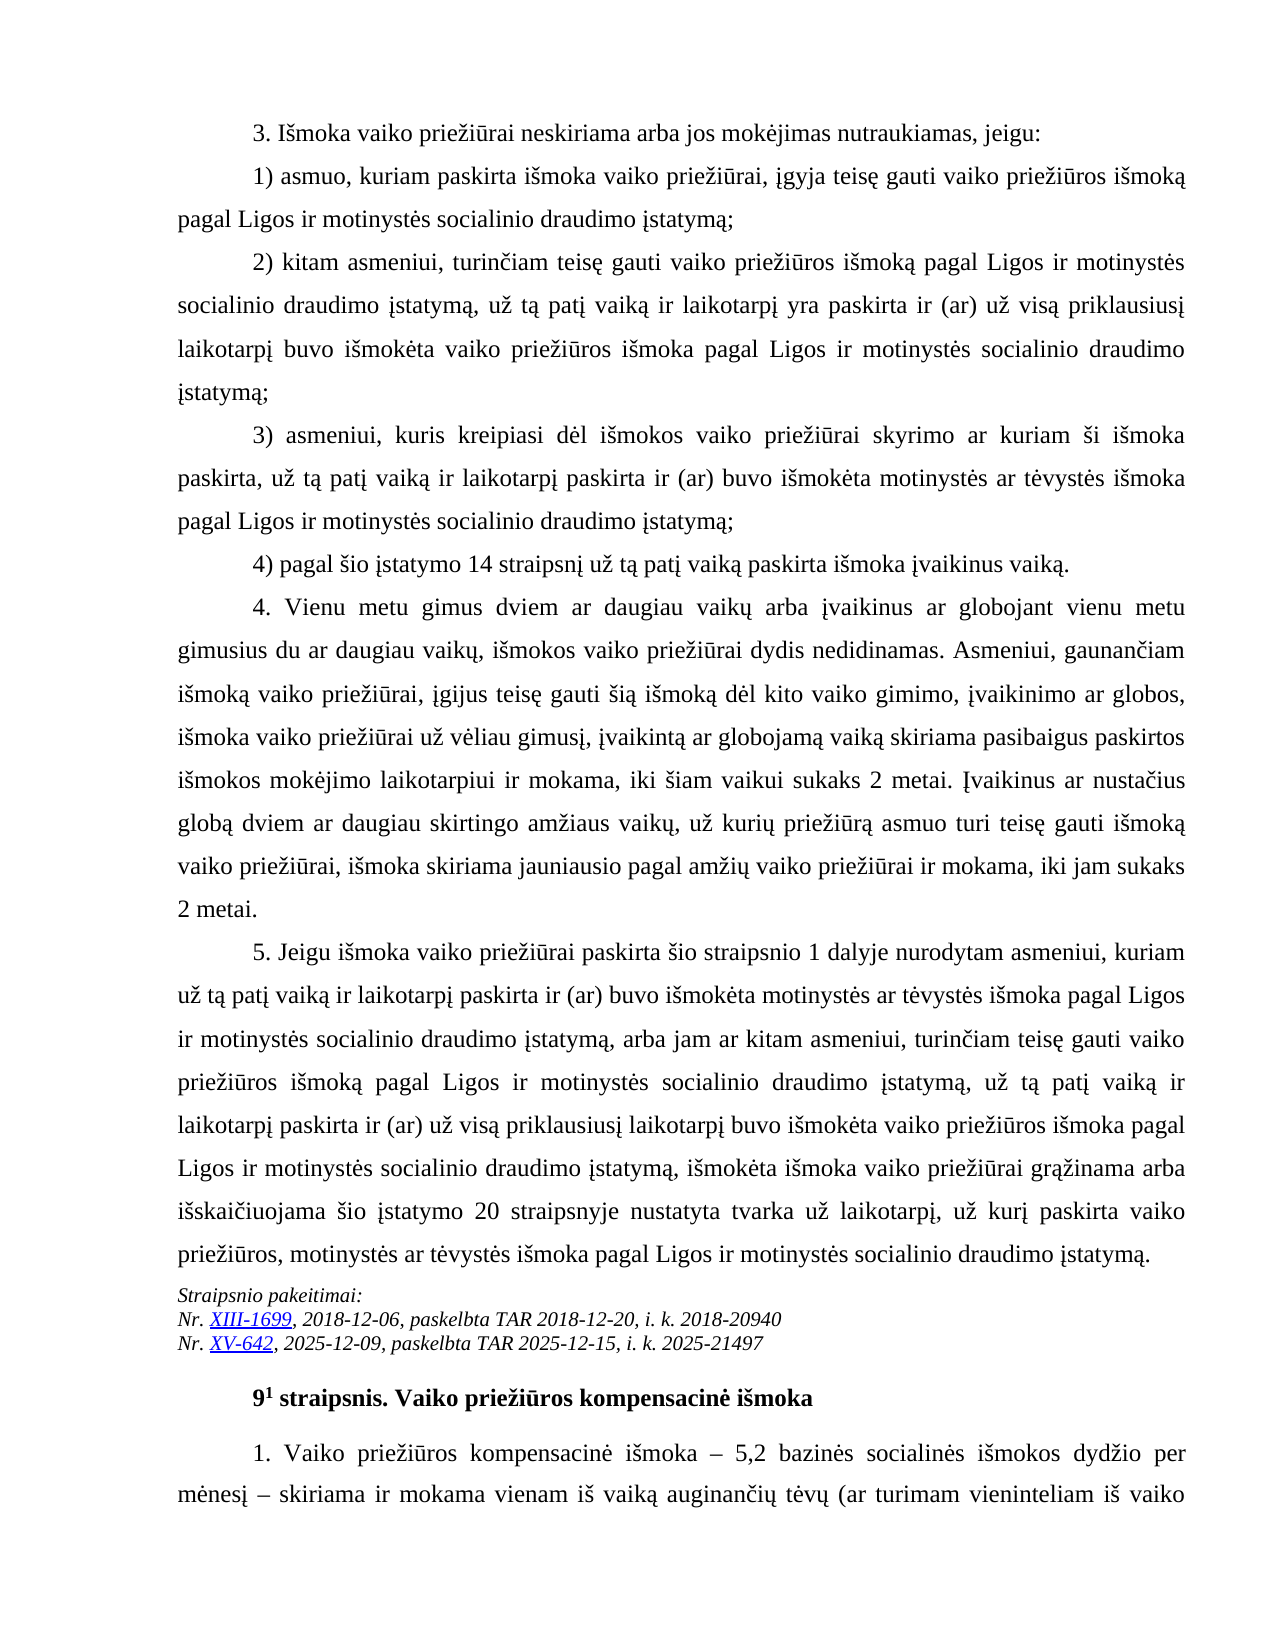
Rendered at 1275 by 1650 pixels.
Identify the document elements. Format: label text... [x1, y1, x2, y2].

text 1) asmuo, kuriam paskirta išmoka vaiko priežiūrai, įgyja teisę gauti vaiko priežiūros išmoką pagal Ligos ir motinystės socialinio draudimo įstatymą; [177, 161, 1186, 233]
text Nr. XV-642, 2025-12-09, paskelbta TAR 2025-12-15, i. k. 2025-21497 [177, 1331, 1186, 1355]
text Straipsnio pakeitimai: [177, 1282, 1186, 1307]
text 3. Išmoka vaiko priežiūrai neskiriama arba jos mokėjimas nutraukiamas, jeigu: [177, 118, 1186, 147]
text 91 straipsnis. Vaiko priežiūros kompensacinė išmoka [177, 1383, 1186, 1412]
text 2) kitam asmeniui, turinčiam teisę gauti vaiko priežiūros išmoką pagal Ligos ir motinystės socialinio draudimo įstatymą, už tą patį vaiką ir laikotarpį yra paskirta ir (ar) už visą priklausiusį laikotarpį buvo išmokėta vaiko priežiūros išmoka pagal Ligos ir motinystės socialinio draudimo įstatymą; [177, 247, 1186, 406]
text 1. Vaiko priežiūros kompensacinė išmoka – 5,2 bazinės socialinės išmokos dydžio per mėnesį – skiriama ir mokama vienam iš vaiką auginančių tėvų (ar turimam vieninteliam iš vaiko [177, 1427, 1186, 1508]
text 4. Vienu metu gimus dviem ar daugiau vaikų arba įvaikinus ar globojant vienu metu gimusius du ar daugiau vaikų, išmokos vaiko priežiūrai dydis nedidinamas. Asmeniui, gaunančiam išmoką vaiko priežiūrai, įgijus teisę gauti šią išmoką dėl kito vaiko gimimo, įvaikinimo ar globos, išmoka vaiko priežiūrai už vėliau gimusį, įvaikintą ar globojamą vaiką skiriama pasibaigus paskirtos išmokos mokėjimo laikotarpiui ir mokama, iki šiam vaikui sukaks 2 metai. Įvaikinus ar nustačius globą dviem ar daugiau skirtingo amžiaus vaikų, už kurių priežiūrą asmuo turi teisę gauti išmoką vaiko priežiūrai, išmoka skiriama jauniausio pagal amžių vaiko priežiūrai ir mokama, iki jam sukaks 2 metai. [177, 592, 1186, 923]
text 4) pagal šio įstatymo 14 straipsnį už tą patį vaiką paskirta išmoka įvaikinus vaiką. [177, 549, 1186, 578]
text 3) asmeniui, kuris kreipiasi dėl išmokos vaiko priežiūrai skyrimo ar kuriam ši išmoka paskirta, už tą patį vaiką ir laikotarpį paskirta ir (ar) buvo išmokėta motinystės ar tėvystės išmoka pagal Ligos ir motinystės socialinio draudimo įstatymą; [177, 420, 1186, 535]
text Nr. XIII-1699, 2018-12-06, paskelbta TAR 2018-12-20, i. k. 2018-20940 [177, 1307, 1186, 1331]
text 5. Jeigu išmoka vaiko priežiūrai paskirta šio straipsnio 1 dalyje nurodytam asmeniui, kuriam už tą patį vaiką ir laikotarpį paskirta ir (ar) buvo išmokėta motinystės ar tėvystės išmoka pagal Ligos ir motinystės socialinio draudimo įstatymą, arba jam ar kitam asmeniui, turinčiam teisę gauti vaiko priežiūros išmoką pagal Ligos ir motinystės socialinio draudimo įstatymą, už tą patį vaiką ir laikotarpį paskirta ir (ar) už visą priklausiusį laikotarpį buvo išmokėta vaiko priežiūros išmoka pagal Ligos ir motinystės socialinio draudimo įstatymą, išmokėta išmoka vaiko priežiūrai grąžinama arba išskaičiuojama šio įstatymo 20 straipsnyje nustatyta tvarka už laikotarpį, už kurį paskirta vaiko priežiūros, motinystės ar tėvystės išmoka pagal Ligos ir motinystės socialinio draudimo įstatymą. [177, 937, 1186, 1268]
